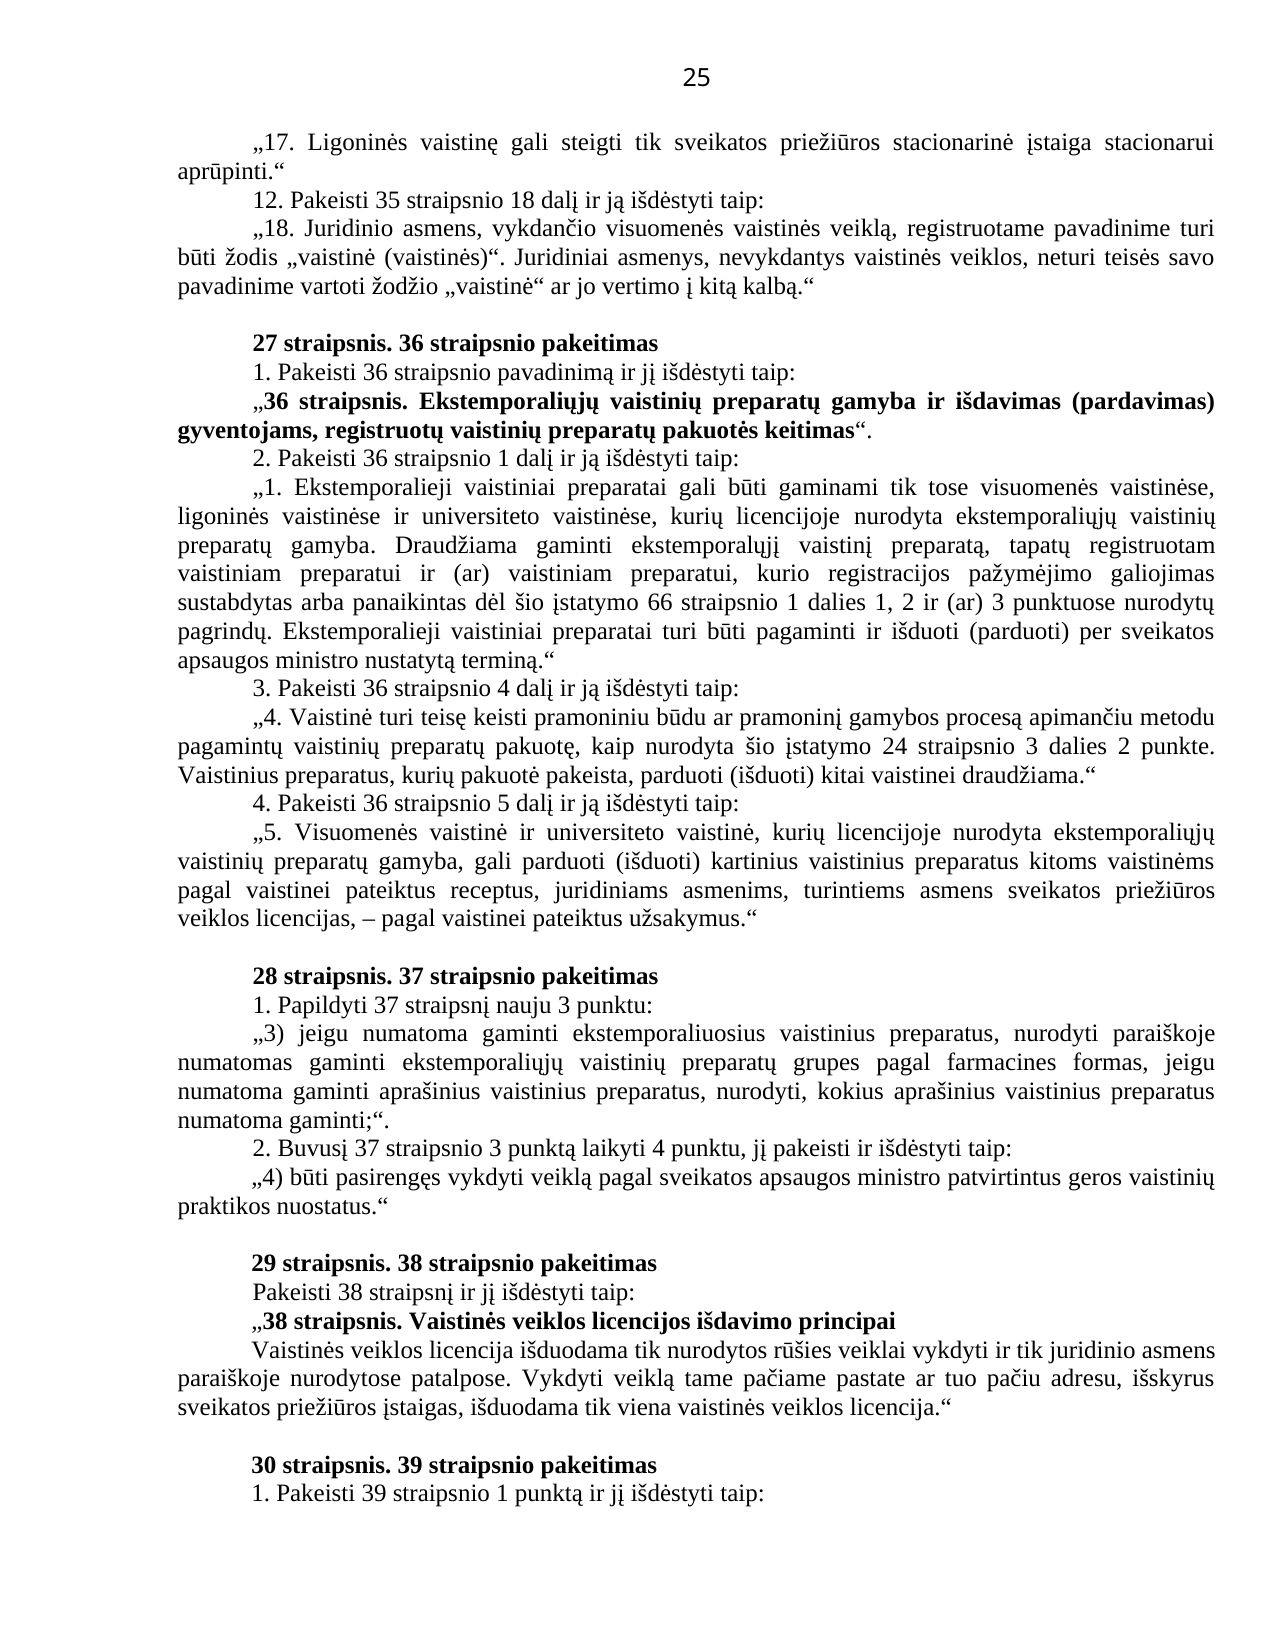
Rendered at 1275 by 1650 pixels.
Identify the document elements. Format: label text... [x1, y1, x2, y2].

text „1. Ekstemporalieji vaistiniai preparatai gali būti gaminami tik tose visuomenės vaistinėse, ligoninės vaistinėse ir universiteto vaistinėse, kurių licencijoje nurodyta ekstemporaliųjų vaistinių preparatų gamyba. Draudžiama gaminti ekstemporalųjį vaistinį preparatą, tapatų registruotam vaistiniam preparatui ir (ar) vaistiniam preparatui, kurio registracijos pažymėjimo galiojimas sustabdytas arba panaikintas dėl šio įstatymo 66 straipsnio 1 dalies 1, 2 ir (ar) 3 punktuose nurodytų pagrindų. Ekstemporalieji vaistiniai preparatai turi būti pagaminti ir išduoti (parduoti) per sveikatos apsaugos ministro nustatytą terminą.“ [177, 472, 1216, 673]
text 12. Pakeisti 35 straipsnio 18 dalį ir ją išdėstyti taip: [177, 185, 1216, 213]
text 2. Buvusį 37 straipsnio 3 punktą laikyti 4 punktu, jį pakeisti ir išdėstyti taip: [177, 1133, 1216, 1162]
text 1. Papildyti 37 straipsnį nauju 3 punktu: [177, 990, 1216, 1018]
text 3. Pakeisti 36 straipsnio 4 dalį ir ją išdėstyti taip: [177, 673, 1216, 702]
text „36 straipsnis. Ekstemporaliųjų vaistinių preparatų gamyba ir išdavimas (pardavimas) gyventojams, registruotų vaistinių preparatų pakuotės keitimas“. [177, 386, 1216, 443]
text „4) būti pasirengęs vykdyti veiklą pagal sveikatos apsaugos ministro patvirtintus geros vaistinių praktikos nuostatus.“ [177, 1162, 1216, 1220]
text 30 straipsnis. 39 straipsnio pakeitimas [177, 1450, 1216, 1478]
text 27 straipsnis. 36 straipsnio pakeitimas [177, 328, 1216, 357]
text „18. Juridinio asmens, vykdančio visuomenės vaistinės veiklą, registruotame pavadinime turi būti žodis „vaistinė (vaistinės)“. Juridiniai asmenys, nevykdantys vaistinės veiklos, neturi teisės savo pavadinime vartoti žodžio „vaistinė“ ar jo vertimo į kitą kalbą.“ [177, 213, 1216, 300]
text Vaistinės veiklos licencija išduodama tik nurodytos rūšies veiklai vykdyti ir tik juridinio asmens paraiškoje nurodytose patalpose. Vykdyti veiklą tame pačiame pastate ar tuo pačiu adresu, išskyrus sveikatos priežiūros įstaigas, išduodama tik viena vaistinės veiklos licencija.“ [177, 1335, 1216, 1421]
text 28 straipsnis. 37 straipsnio pakeitimas [177, 961, 1216, 990]
text „5. Visuomenės vaistinė ir universiteto vaistinė, kurių licencijoje nurodyta ekstemporaliųjų vaistinių preparatų gamyba, gali parduoti (išduoti) kartinius vaistinius preparatus kitoms vaistinėms pagal vaistinei pateiktus receptus, juridiniams asmenims, turintiems asmens sveikatos priežiūros veiklos licencijas, – pagal vaistinei pateiktus užsakymus.“ [177, 817, 1216, 932]
text „17. Ligoninės vaistinę gali steigti tik sveikatos priežiūros stacionarinė įstaiga stacionarui aprūpinti.“ [177, 127, 1216, 185]
text „3) jeigu numatoma gaminti ekstemporaliuosius vaistinius preparatus, nurodyti paraiškoje numatomas gaminti ekstemporaliųjų vaistinių preparatų grupes pagal farmacines formas, jeigu numatoma gaminti aprašinius vaistinius preparatus, nurodyti, kokius aprašinius vaistinius preparatus numatoma gaminti;“. [177, 1018, 1216, 1133]
text 4. Pakeisti 36 straipsnio 5 dalį ir ją išdėstyti taip: [177, 788, 1216, 817]
text 1. Pakeisti 36 straipsnio pavadinimą ir jį išdėstyti taip: [177, 357, 1216, 386]
text 29 straipsnis. 38 straipsnio pakeitimas [177, 1248, 1216, 1277]
text Pakeisti 38 straipsnį ir jį išdėstyti taip: [177, 1277, 1216, 1306]
text 2. Pakeisti 36 straipsnio 1 dalį ir ją išdėstyti taip: [177, 443, 1216, 472]
text 1. Pakeisti 39 straipsnio 1 punktą ir jį išdėstyti taip: [177, 1478, 1216, 1507]
text „38 straipsnis. Vaistinės veiklos licencijos išdavimo principai [251, 1306, 1216, 1335]
text „4. Vaistinė turi teisę keisti pramoniniu būdu ar pramoninį gamybos procesą apimančiu metodu pagamintų vaistinių preparatų pakuotę, kaip nurodyta šio įstatymo 24 straipsnio 3 dalies 2 punkte. Vaistinius preparatus, kurių pakuotė pakeista, parduoti (išduoti) kitai vaistinei draudžiama.“ [177, 702, 1216, 788]
